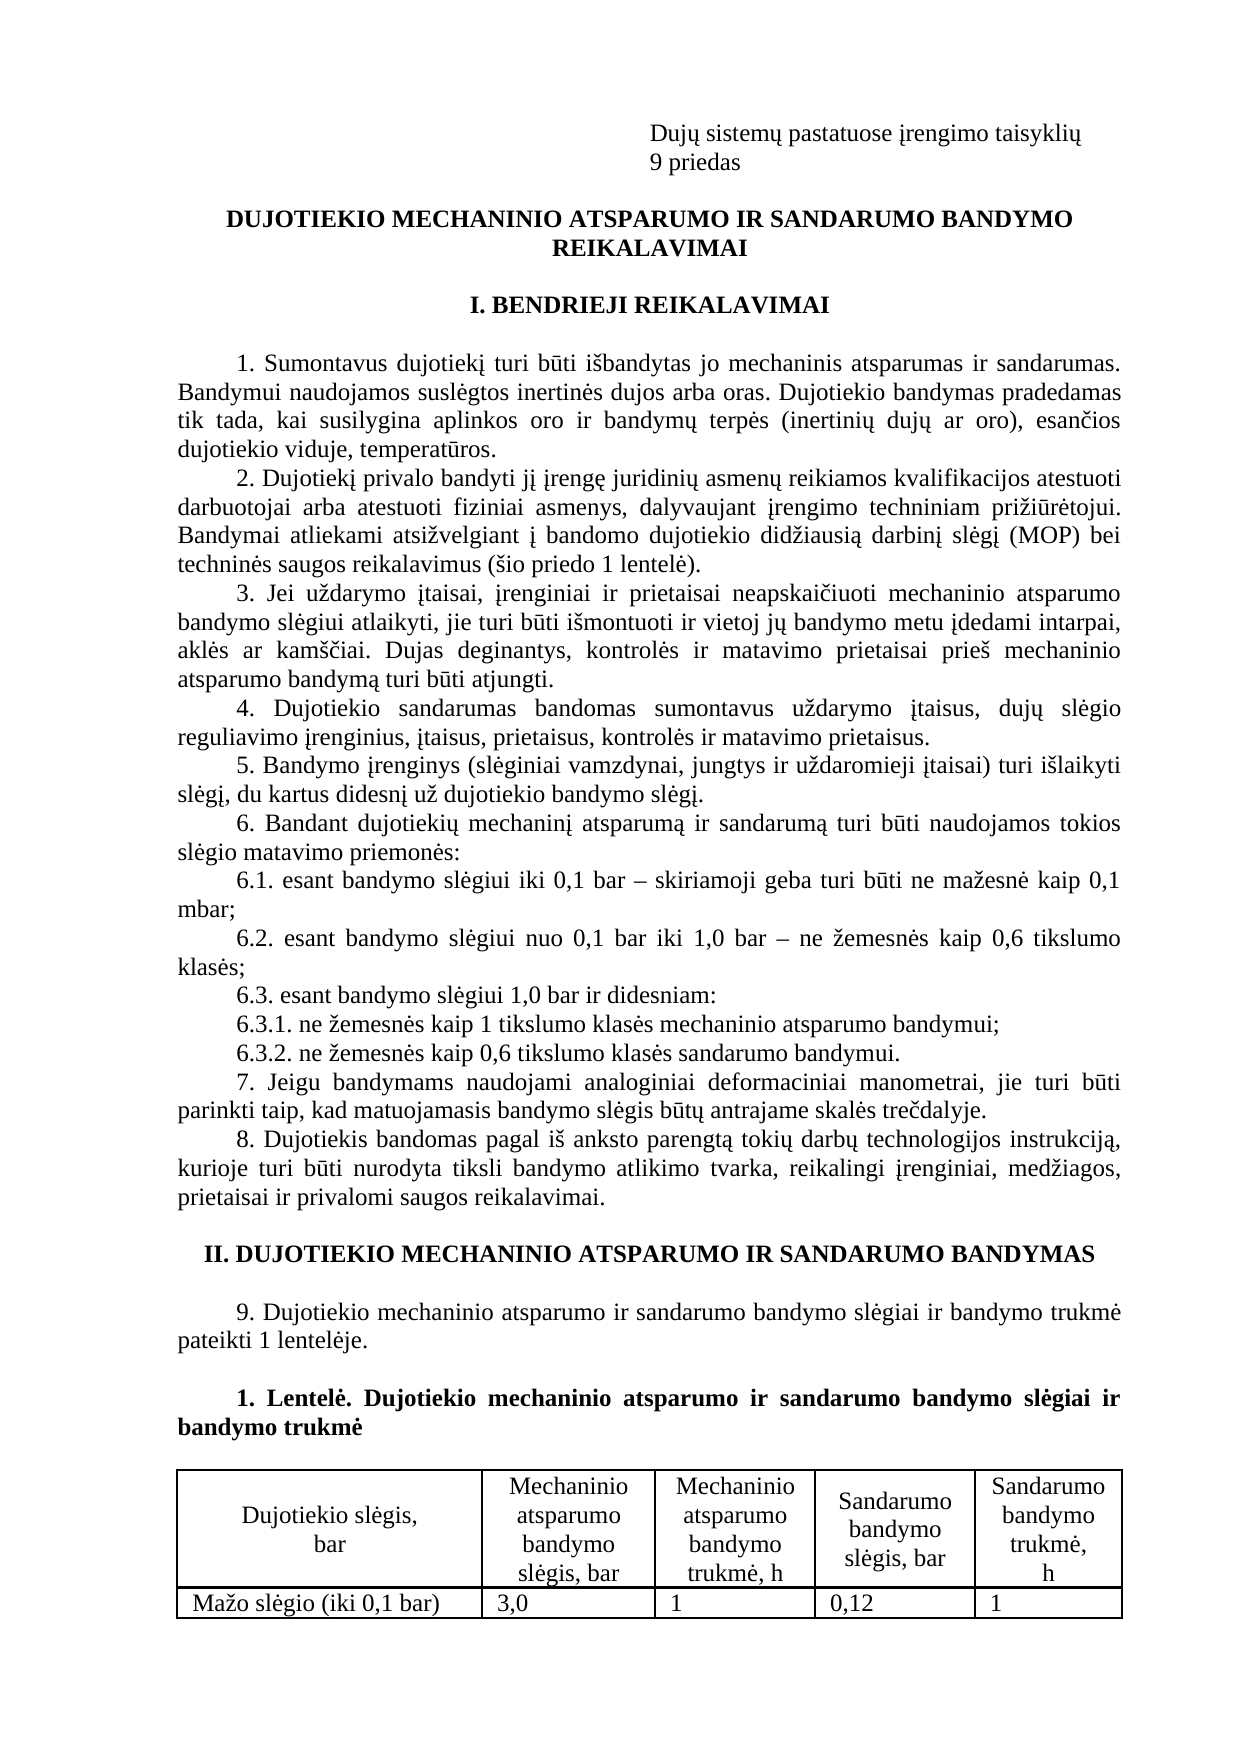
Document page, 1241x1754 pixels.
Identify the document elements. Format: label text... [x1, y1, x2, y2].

text 6.1. esant bandymo slėgiui iki 0,1 bar – skiriamoji geba turi būti ne mažesnė kaip 0,1 mbar; [177, 866, 1122, 923]
text 7. Jeigu bandymams naudojami analoginiai deformaciniai manometrai, jie turi būti parinkti taip, kad matuojamasis bandymo slėgis būtų antrajame skalės trečdalyje. [177, 1067, 1122, 1124]
text 6.3.1. ne žemesnės kaip 1 tikslumo klasės mechaninio atsparumo bandymui; [177, 1009, 1122, 1038]
text 2. Dujotiekį privalo bandyti jį įrengę juridinių asmenų reikiamos kvalifikacijos atestuoti darbuotojai arba atestuoti fiziniai asmenys, dalyvaujant įrengimo techniniam prižiūrėtojui. Bandymai atliekami atsižvelgiant į bandomo dujotiekio didžiausią darbinį slėgį (MOP) bei techninės saugos reikalavimus (šio priedo 1 lentelė). [177, 463, 1122, 578]
text DUJOTIEKIO MECHANINIO ATSPARUMO IR SANDARUMO BANDYMO REIKALAVIMAI [177, 204, 1122, 262]
table_cell Mažo slėgio (iki 0,1 bar) [178, 1589, 481, 1617]
text II. DUJOTIEKIO MECHANINIO ATSPARUMO IR SANDARUMO BANDYMAS [177, 1239, 1122, 1268]
text 9. Dujotiekio mechaninio atsparumo ir sandarumo bandymo slėgiai ir bandymo trukmė pateikti 1 lentelėje. [177, 1297, 1122, 1354]
text 3. Jei uždarymo įtaisai, įrenginiai ir prietaisai neapskaičiuoti mechaninio atsparumo bandymo slėgiui atlaikyti, jie turi būti išmontuoti ir vietoj jų bandymo metu įdedami intarpai, aklės ar kamščiai. Dujas deginantys, kontrolės ir matavimo prietaisai prieš mechaninio atsparumo bandymą turi būti atjungti. [177, 578, 1122, 693]
text Dujų sistemų pastatuose įrengimo taisyklių [649, 118, 1122, 147]
table_header Sandarumo bandymo slėgis, bar [816, 1471, 974, 1586]
text 6. Bandant dujotiekių mechaninį atsparumą ir sandarumą turi būti naudojamos tokios slėgio matavimo priemonės: [177, 808, 1122, 866]
text 6.2. esant bandymo slėgiui nuo 0,1 bar iki 1,0 bar – ne žemesnės kaip 0,6 tikslumo klasės; [177, 923, 1122, 981]
text 1. Sumontavus dujotiekį turi būti išbandytas jo mechaninis atsparumas ir sandarumas. Bandymui naudojamos suslėgtos inertinės dujos arba oras. Dujotiekio bandymas pradedamas tik tada, kai susilygina aplinkos oro ir bandymų terpės (inertinių dujų ar oro), esančios dujotiekio viduje, temperatūros. [177, 348, 1122, 463]
table_cell 0,12 [816, 1589, 974, 1617]
text 1. Lentelė. Dujotiekio mechaninio atsparumo ir sandarumo bandymo slėgiai ir bandymo trukmė [177, 1383, 1122, 1441]
text I. BENDRIEJI REIKALAVIMAI [177, 291, 1122, 319]
table_header Sandarumo bandymo trukmė, h [976, 1471, 1121, 1586]
text 4. Dujotiekio sandarumas bandomas sumontavus uždarymo įtaisus, dujų slėgio reguliavimo įrenginius, įtaisus, prietaisus, kontrolės ir matavimo prietaisus. [177, 693, 1122, 751]
text 8. Dujotiekis bandomas pagal iš anksto parengtą tokių darbų technologijos instrukciją, kurioje turi būti nurodyta tiksli bandymo atlikimo tvarka, reikalingi įrenginiai, medžiagos, prietaisai ir privalomi saugos reikalavimai. [177, 1124, 1122, 1211]
table_cell 1 [656, 1589, 814, 1617]
text 9 priedas [649, 147, 1122, 176]
text 6.3.2. ne žemesnės kaip 0,6 tikslumo klasės sandarumo bandymui. [177, 1038, 1122, 1067]
table_header Mechaninio atsparumo bandymo slėgis, bar [483, 1471, 654, 1586]
table_header Mechaninio atsparumo bandymo trukmė, h [656, 1471, 814, 1586]
table_header Dujotiekio slėgis, bar [178, 1471, 481, 1586]
table_cell 1 [976, 1589, 1121, 1617]
text 5. Bandymo įrenginys (slėginiai vamzdynai, jungtys ir uždaromieji įtaisai) turi išlaikyti slėgį, du kartus didesnį už dujotiekio bandymo slėgį. [177, 751, 1122, 808]
text 6.3. esant bandymo slėgiui 1,0 bar ir didesniam: [177, 981, 1122, 1009]
table_cell 3,0 [483, 1589, 654, 1617]
